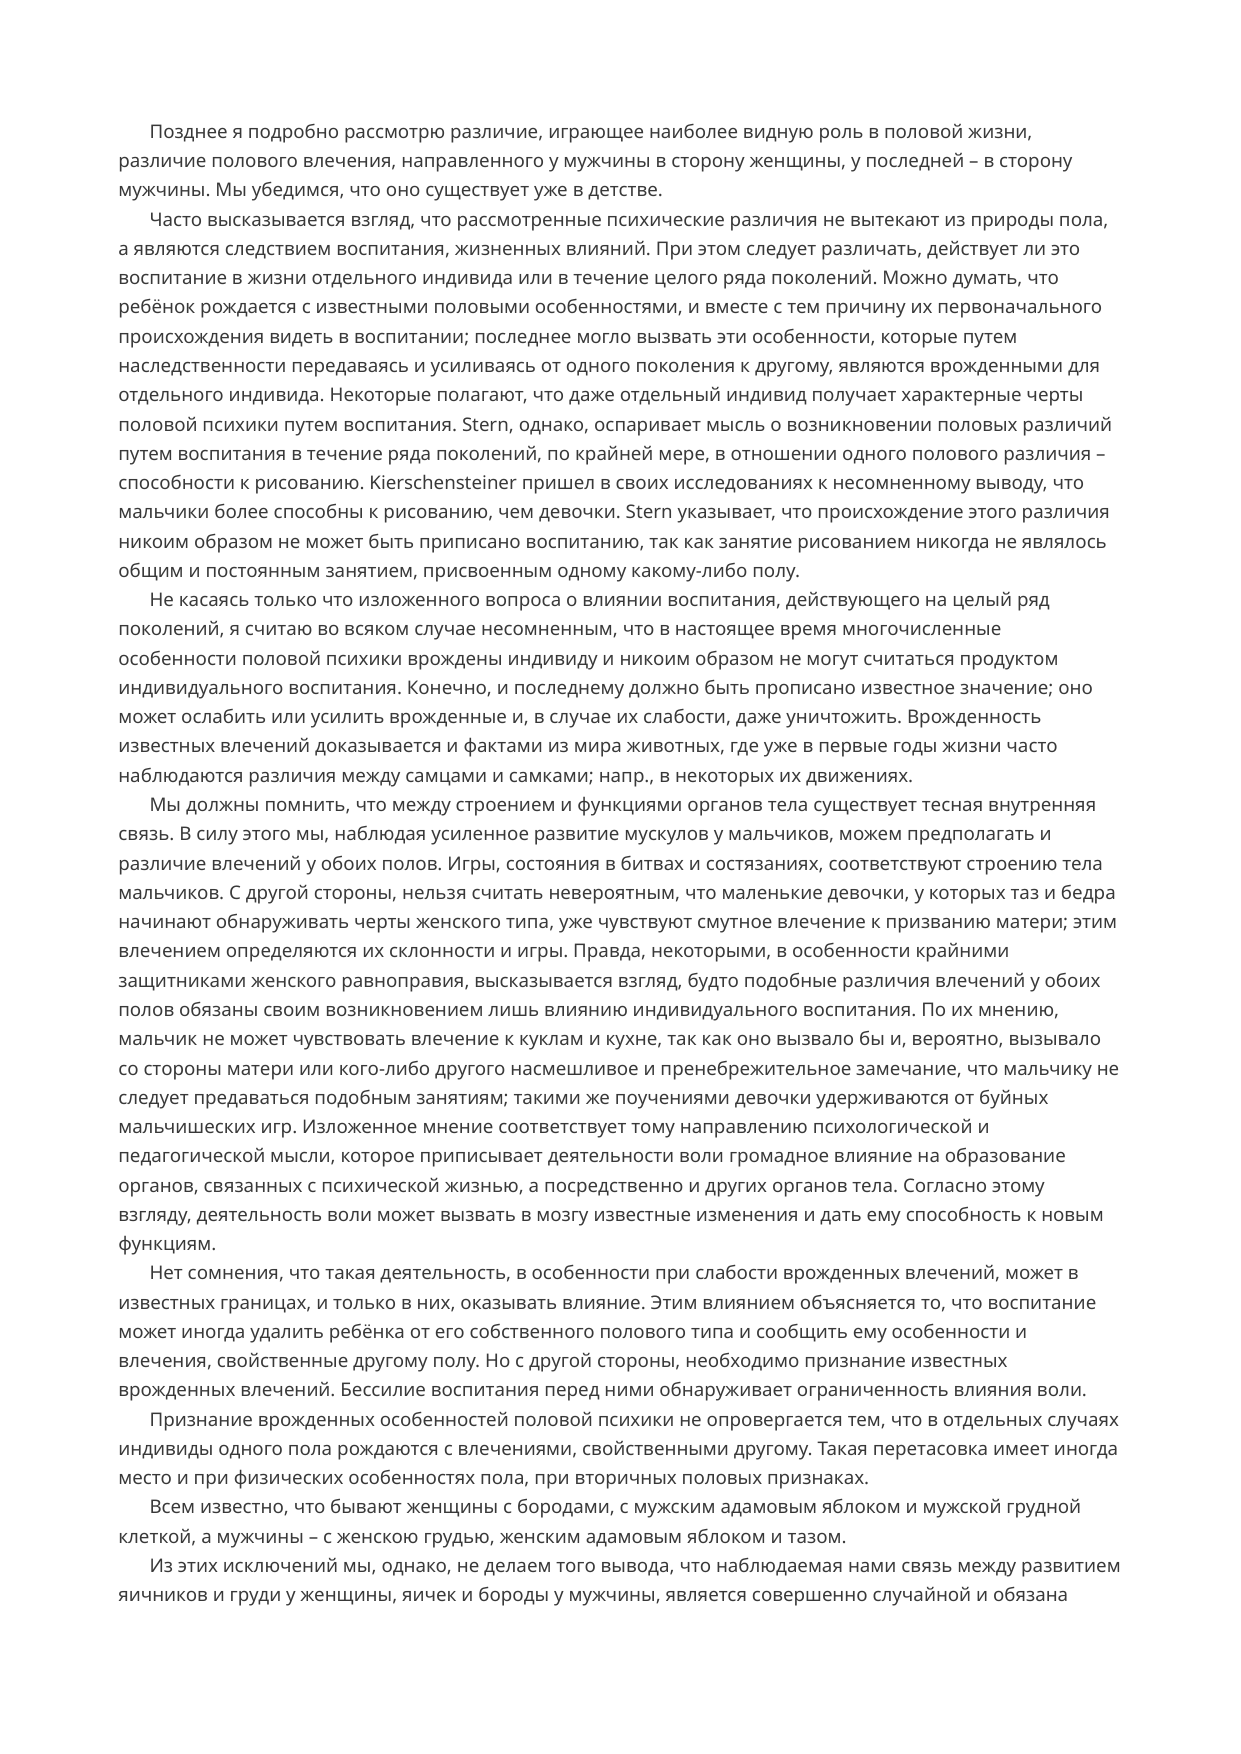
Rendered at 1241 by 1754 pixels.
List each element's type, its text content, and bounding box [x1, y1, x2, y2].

text Позднее я подробно рассмотрю различие, играющее наиболее видную роль в половой жизни, различие полового влечения, направленного у мужчины в сторону женщины, у последней – в сторону мужчины. Мы убедимся, что оно существует уже в детстве. [118, 118, 1122, 202]
text Нет сомнения, что такая деятельность, в особенности при слабости врожденных влечений, может в известных границах, и только в них, оказывать влияние. Этим влиянием объясняется то, что воспитание может иногда удалить ребёнка от его собственного полового типа и сообщить ему особенности и влечения, свойственные другому полу. Но с другой стороны, необходимо признание известных врожденных влечений. Бессилие воспитания перед ними обнаруживает ограниченность влияния воли. [118, 1260, 1122, 1402]
text Всем известно, что бывают женщины с бородами, с мужским адамовым яблоком и мужской грудной клеткой, а мужчины – с женскою грудью, женским адамовым яблоком и тазом. [118, 1494, 1122, 1549]
text Из этих исключений мы, однако, не делаем того вывода, что наблюдаемая нами связь между развитием яичников и груди у женщины, яичек и бороды у мужчины, является совершенно случайной и обязана [118, 1552, 1122, 1607]
text Мы должны помнить, что между строением и функциями органов тела существует тесная внутренняя связь. В силу этого мы, наблюдая усиленное развитие мускулов у мальчиков, можем предполагать и различие влечений у обоих полов. Игры, состояния в битвах и состязаниях, соответствуют строению тела мальчиков. С другой стороны, нельзя считать невероятным, что маленькие девочки, у которых таз и бедра начинают обнаруживать черты женского типа, уже чувствуют смутное влечение к призванию матери; этим влечением определяются их склонности и игры. Правда, некоторыми, в особенности крайними защитниками женского равноправия, высказывается взгляд, будто подобные различия влечений у обоих полов обязаны своим возникновением лишь влиянию индивидуального воспитания. По их мнению, мальчик не может чувствовать влечение к куклам и кухне, так как оно вызвало бы и, вероятно, вызывало со стороны матери или кого-либо другого насмешливое и пренебрежительное замечание, что мальчику не следует предаваться подобным занятиям; такими же поучениями девочки удерживаются от буйных мальчишеских игр. Изложенное мнение соответствует тому направлению психологической и педагогической мысли, которое приписывает деятельности воли громадное влияние на образование органов, связанных с психической жизнью, а посредственно и других органов тела. Согласно этому взгляду, деятельность воли может вызвать в мозгу известные изменения и дать ему способность к новым функциям. [118, 791, 1122, 1256]
text Часто высказывается взгляд, что рассмотренные психические различия не вытекают из природы пола, а являются следствием воспитания, жизненных влияний. При этом следует различать, действует ли это воспитание в жизни отдельного индивида или в течение целого ряда поколений. Можно думать, что ребёнок рождается с известными половыми особенностями, и вместе с тем причину их первоначального происхождения видеть в воспитании; последнее могло вызвать эти особенности, которые путем наследственности передаваясь и усиливаясь от одного поколения к другому, являются врожденными для отдельного индивида. Некоторые полагают, что даже отдельный индивид получает характерные черты половой психики путем воспитания. Stern, однако, оспаривает мысль о возникновении половых различий путем воспитания в течение ряда поколений, по крайней мере, в отношении одного полового различия – способности к рисованию. Kierschensteiner пришел в своих исследованиях к несомненному выводу, что мальчики более способны к рисованию, чем девочки. Stern указывает, что происхождение этого различия никоим образом не может быть приписано воспитанию, так как занятие рисованием никогда не являлось общим и постоянным занятием, присвоенным одному какому-либо полу. [118, 206, 1122, 583]
text Не касаясь только что изложенного вопроса о влиянии воспитания, действующего на целый ряд поколений, я считаю во всяком случае несомненным, что в настоящее время многочисленные особенности половой психики врождены индивиду и никоим образом не могут считаться продуктом индивидуального воспитания. Конечно, и последнему должно быть прописано известное значение; оно может ослабить или усилить врожденные и, в случае их слабости, даже уничтожить. Врожденность известных влечений доказывается и фактами из мира животных, где уже в первые годы жизни часто наблюдаются различия между самцами и самками; напр., в некоторых их движениях. [118, 586, 1122, 788]
text Признание врожденных особенностей половой психики не опровергается тем, что в отдельных случаях индивиды одного пола рождаются с влечениями, свойственными другому. Такая перетасовка имеет иногда место и при физических особенностях пола, при вторичных половых признаках. [118, 1406, 1122, 1490]
